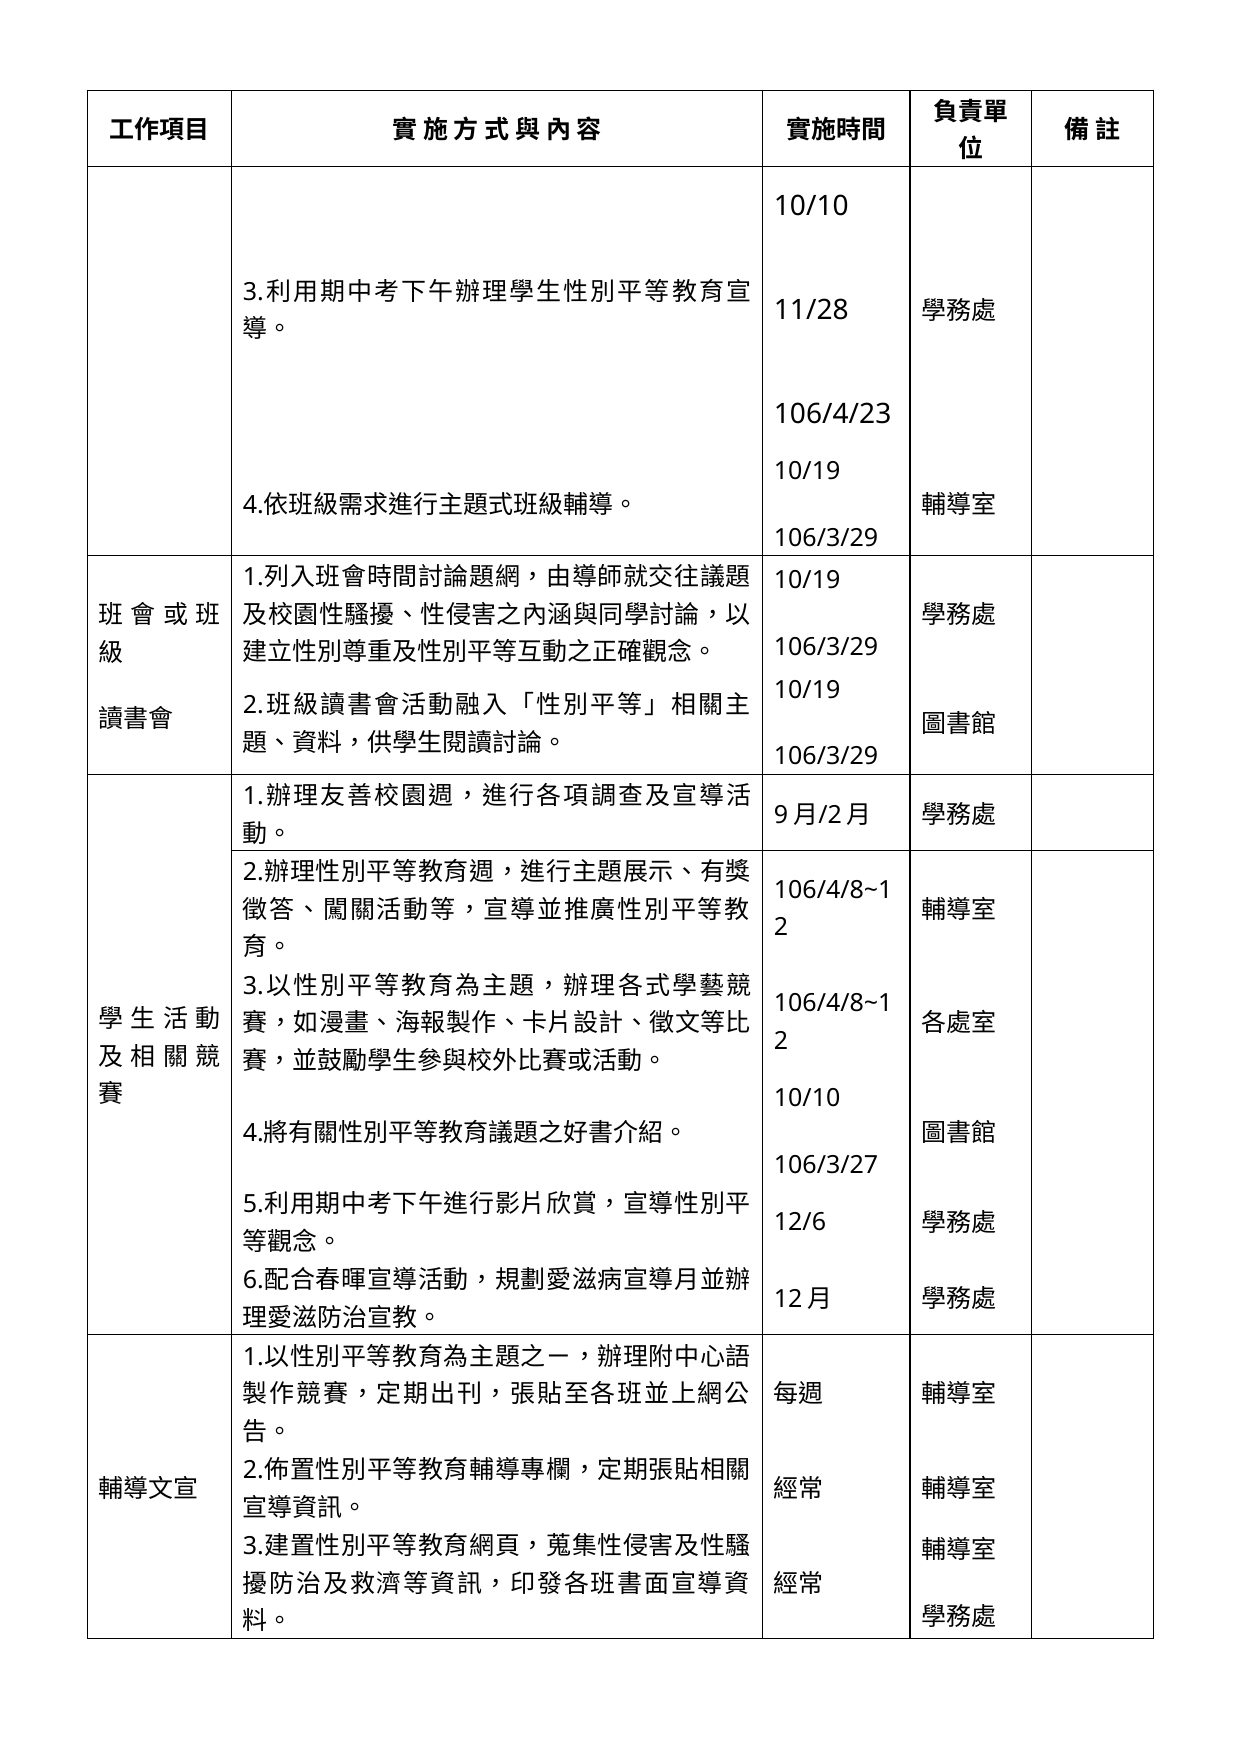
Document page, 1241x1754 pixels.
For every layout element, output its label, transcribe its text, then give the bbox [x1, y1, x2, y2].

table_cell 4.依班級需求進行主題式班級輔導。 [232, 450, 762, 555]
table_cell 1.列入班會時間討論題網，由導師就交往議題及校園性騷擾、性侵害之內涵與同學討論，以建立性別尊重及性別平等互動之正確觀念。 [232, 556, 762, 669]
table_cell [1032, 1335, 1153, 1448]
table_cell [1032, 1182, 1153, 1258]
table_cell 3.建置性別平等教育網頁，蒐集性侵害及性騷擾防治及救濟等資訊，印發各班書面宣導資料。 [232, 1524, 762, 1637]
table_cell 每週 [763, 1335, 909, 1448]
table_cell [1032, 1524, 1153, 1637]
table_cell 1.以性別平等教育為主題之ㄧ，辦理附中心語製作競賽，定期出刊，張貼至各班並上網公告。 [232, 1335, 762, 1448]
table_cell [1032, 775, 1153, 850]
table_cell 輔導室 [911, 450, 1031, 555]
table_cell 輔導室 [911, 1335, 1031, 1448]
table_cell 班會或班級 讀書會 [88, 556, 231, 774]
table_cell 5.利用期中考下午進行影片欣賞，宣導性別平等觀念。 [232, 1182, 762, 1258]
table_cell 圖書館 [911, 669, 1031, 774]
table_cell 經常 [763, 1524, 909, 1637]
table_header 負責單位 [911, 91, 1031, 166]
table_cell 12/6 [763, 1182, 909, 1258]
table_cell 2.辦理性別平等教育週，進行主題展示、有獎徵答、闖關活動等，宣導並推廣性別平等教育。 [232, 851, 762, 963]
table_cell 各處室 [911, 964, 1031, 1077]
table_cell 輔導文宣 [88, 1335, 231, 1637]
table_cell [1032, 556, 1153, 774]
table_cell 12月 [763, 1258, 909, 1334]
table_cell [1032, 1077, 1153, 1182]
table_cell 學務處 [911, 1182, 1031, 1258]
table_header 工作項目 [88, 91, 231, 166]
table_cell 10/10 11/28 106/4/23 [763, 167, 909, 450]
table_cell 10/19 106/3/29 [763, 450, 909, 555]
table_cell 2.班級讀書會活動融入「性別平等」相關主題、資料，供學生閱讀討論。 [232, 669, 762, 774]
table_cell 3.利用期中考下午辦理學生性別平等教育宣導。 [232, 167, 762, 450]
table_cell 經常 [763, 1448, 909, 1524]
table_cell 學務處 [911, 167, 1031, 450]
table_cell 學務處 [911, 775, 1031, 850]
table_cell 106/4/8~12 [763, 851, 909, 963]
table_cell 輔導室 學務處 [911, 1524, 1031, 1637]
table_cell 6.配合春暉宣導活動，規劃愛滋病宣導月並辦理愛滋防治宣教。 [232, 1258, 762, 1334]
table_cell 10/10 106/3/27 [763, 1077, 909, 1182]
table_header 實施時間 [763, 91, 909, 166]
table_cell 3.以性別平等教育為主題，辦理各式學藝競賽，如漫畫、海報製作、卡片設計、徵文等比賽，並鼓勵學生參與校外比賽或活動。 [232, 964, 762, 1077]
table_cell 106/4/8~12 [763, 964, 909, 1077]
table_cell [1032, 964, 1153, 1077]
table_cell [1032, 1258, 1153, 1334]
table_cell 學生活動及相關競賽 [88, 775, 231, 1334]
table_cell 1.辦理友善校園週，進行各項調查及宣導活動。 [232, 775, 762, 850]
table_cell 輔導室 [911, 851, 1031, 963]
table_cell 圖書館 [911, 1077, 1031, 1182]
table_cell 輔導室 [911, 1448, 1031, 1524]
table_header 實 施 方 式 與 內 容 [232, 91, 762, 166]
table_cell 10/19 106/3/29 [763, 556, 909, 669]
table_cell 學務處 [911, 556, 1031, 669]
table_cell 學務處 [911, 1258, 1031, 1334]
table_header 備 註 [1032, 91, 1153, 166]
table_cell [1032, 1448, 1153, 1524]
table_cell 4.將有關性別平等教育議題之好書介紹。 [232, 1077, 762, 1182]
table_cell 2.佈置性別平等教育輔導專欄，定期張貼相關宣導資訊。 [232, 1448, 762, 1524]
table_cell [1032, 851, 1153, 963]
table_cell 9月/2月 [763, 775, 909, 850]
table_cell 10/19 106/3/29 [763, 669, 909, 774]
